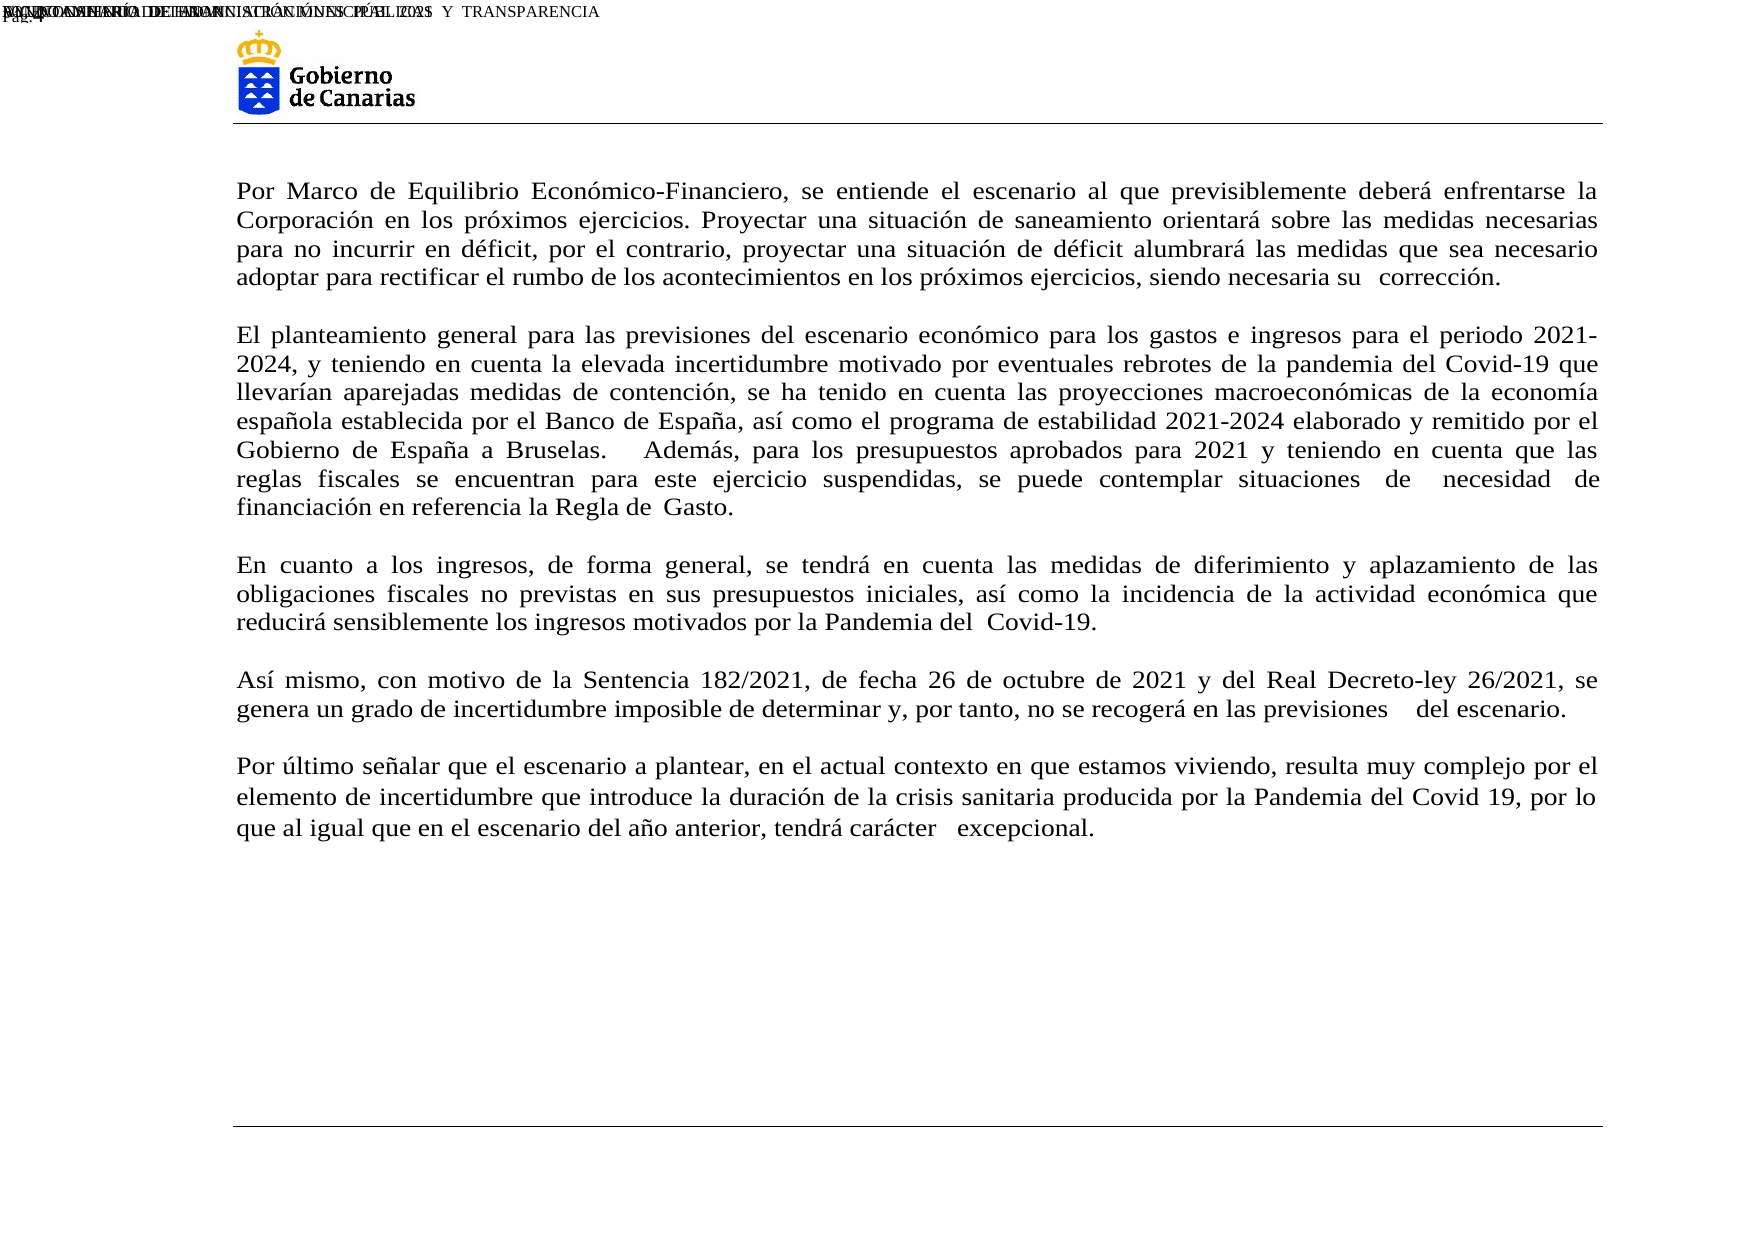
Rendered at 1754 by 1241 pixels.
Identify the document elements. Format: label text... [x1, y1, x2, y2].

text Por último señalar que el escenario a plantear, en el actual contexto en que estamos viviendo, resulta muy complejo por el elemento de incertidumbre que introduce la duración de la crisis sanitaria producida por la Pandemia del Covid 19, por lo que al igual que en el escenario del año anterior, tendrá carácter excepcional. [236, 751, 1600, 842]
text El planteamiento general para las previsiones del escenario económico para los gastos e ingresos para el periodo 2021- 2024, y teniendo en cuenta la elevada incertidumbre motivado por eventuales rebrotes de la pandemia del Covid-19 que llevarían aparejadas medidas de contención, se ha tenido en cuenta las proyecciones macroeconómicas de la economía española establecida por el Banco de España, así como el programa de estabilidad 2021-2024 elaborado y remitido por el Gobierno de España a Bruselas. Además, para los presupuestos aprobados para 2021 y teniendo en cuenta que las reglas fiscales se encuentran para este ejercicio suspendidas, se puede contemplar situaciones de necesidad de financiación en referencia la Regla de Gasto. [236, 320, 1600, 521]
picture [236, 29, 422, 118]
text Por Marco de Equilibrio Económico-Financiero, se entiende el escenario al que previsiblemente deberá enfrentarse la Corporación en los próximos ejercicios. Proyectar una situación de saneamiento orientará sobre las medidas necesarias para no incurrir en déficit, por el contrario, proyectar una situación de déficit alumbrará las medidas que sea necesario adoptar para rectificar el rumbo de los acontecimientos en los próximos ejercicios, siendo necesaria su corrección. [236, 176, 1600, 291]
text En cuanto a los ingresos, de forma general, se tendrá en cuenta las medidas de diferimiento y aplazamiento de las obligaciones fiscales no previstas en sus presupuestos iniciales, así como la incidencia de la actividad económica que reducirá sensiblemente los ingresos motivados por la Pandemia del Covid-19. [236, 550, 1600, 636]
text Así mismo, con motivo de la Sentencia 182/2021, de fecha 26 de octubre de 2021 y del Real Decreto-ley 26/2021, se genera un grado de incertidumbre imposible de determinar y, por tanto, no se recogerá en las previsiones del escenario. [236, 665, 1600, 722]
